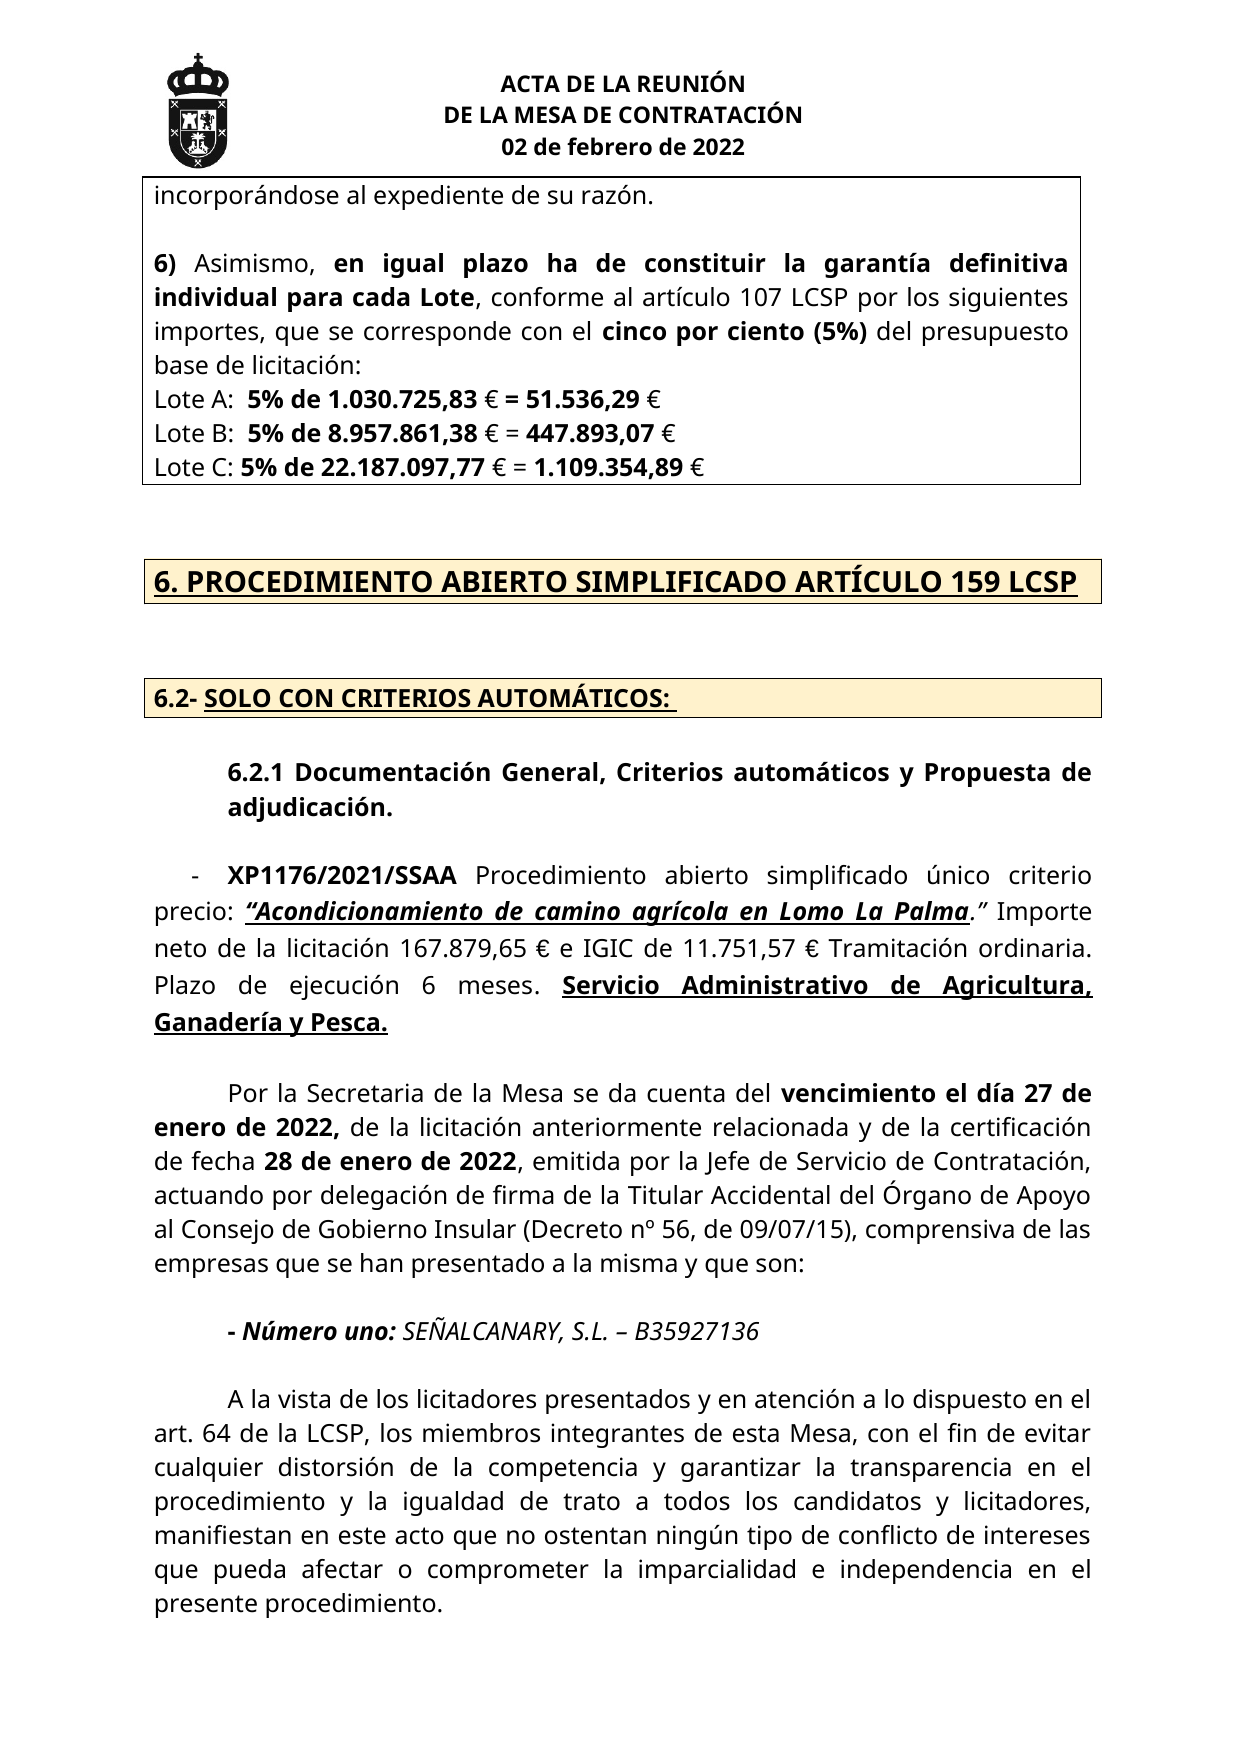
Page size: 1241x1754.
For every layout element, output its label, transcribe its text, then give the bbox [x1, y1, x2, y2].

text Por la Secretaria de la Mesa se da cuenta del vencimiento el día 27 de enero de 2022, de la licitación anteriormente relacionada y de la certificación de fecha 28 de enero de 2022, emitida por la Jefe de Servicio de Contratación, actuando por delegación de firma de la Titular Accidental del Órgano de Apoyo al Consejo de Gobierno Insular (Decreto nº 56, de 09/07/15), comprensiva de las empresas que se han presentado a la misma y que son: [153, 1075, 1093, 1279]
text A la vista de los licitadores presentados y en atención a lo dispuesto en el art. 64 de la LCSP, los miembros integrantes de esta Mesa, con el fin de evitar cualquier distorsión de la competencia y garantizar la transparencia en el procedimiento y la igualdad de trato a todos los candidatos y licitadores, manifiestan en este acto que no ostentan ningún tipo de conflicto de intereses que pueda afectar o comprometer la imparcialidad e independencia en el presente procedimiento. [153, 1382, 1093, 1620]
text - Número uno: SEÑALCANARY, S.L. – B35927136 [227, 1314, 1093, 1348]
text 6.2- SOLO CON CRITERIOS AUTOMÁTICOS: [145, 679, 1101, 717]
text 6.2.1 Documentación General, Criterios automáticos y Propuesta de adjudicación. [227, 755, 1093, 823]
list XP1176/2021/SSAA Procedimiento abierto simplificado único criterio precio: “Acondicionamiento de camino agrícola en Lomo La Palma.” Importe neto de la licitación 167.879,65 € e IGIC de 11.751,57 € Tramitación ordinaria. Plazo de ejecución 6 meses. Servicio Administrativo de Agricultura, Ganadería y Pesca. [153, 857, 1093, 1038]
text 6. PROCEDIMIENTO ABIERTO SIMPLIFICADO ARTÍCULO 159 LCSP [145, 560, 1101, 603]
table_header incorporándose al expediente de su razón. 6) Asimismo, en igual plazo ha de constituir la garantía definitiva individual para cada Lote, conforme al artículo 107 LCSP por los siguientes importes, que se corresponde con el cinco por ciento (5%) del presupuesto base de licitación: Lote A: 5% de 1.030.725,83 € = 51.536,29 € Lote B: 5% de 8.957.861,38 € = 447.893,07 € Lote C: 5% de 22.187.097,77 € = 1.109.354,89 € [143, 178, 1080, 484]
picture [164, 50, 231, 171]
